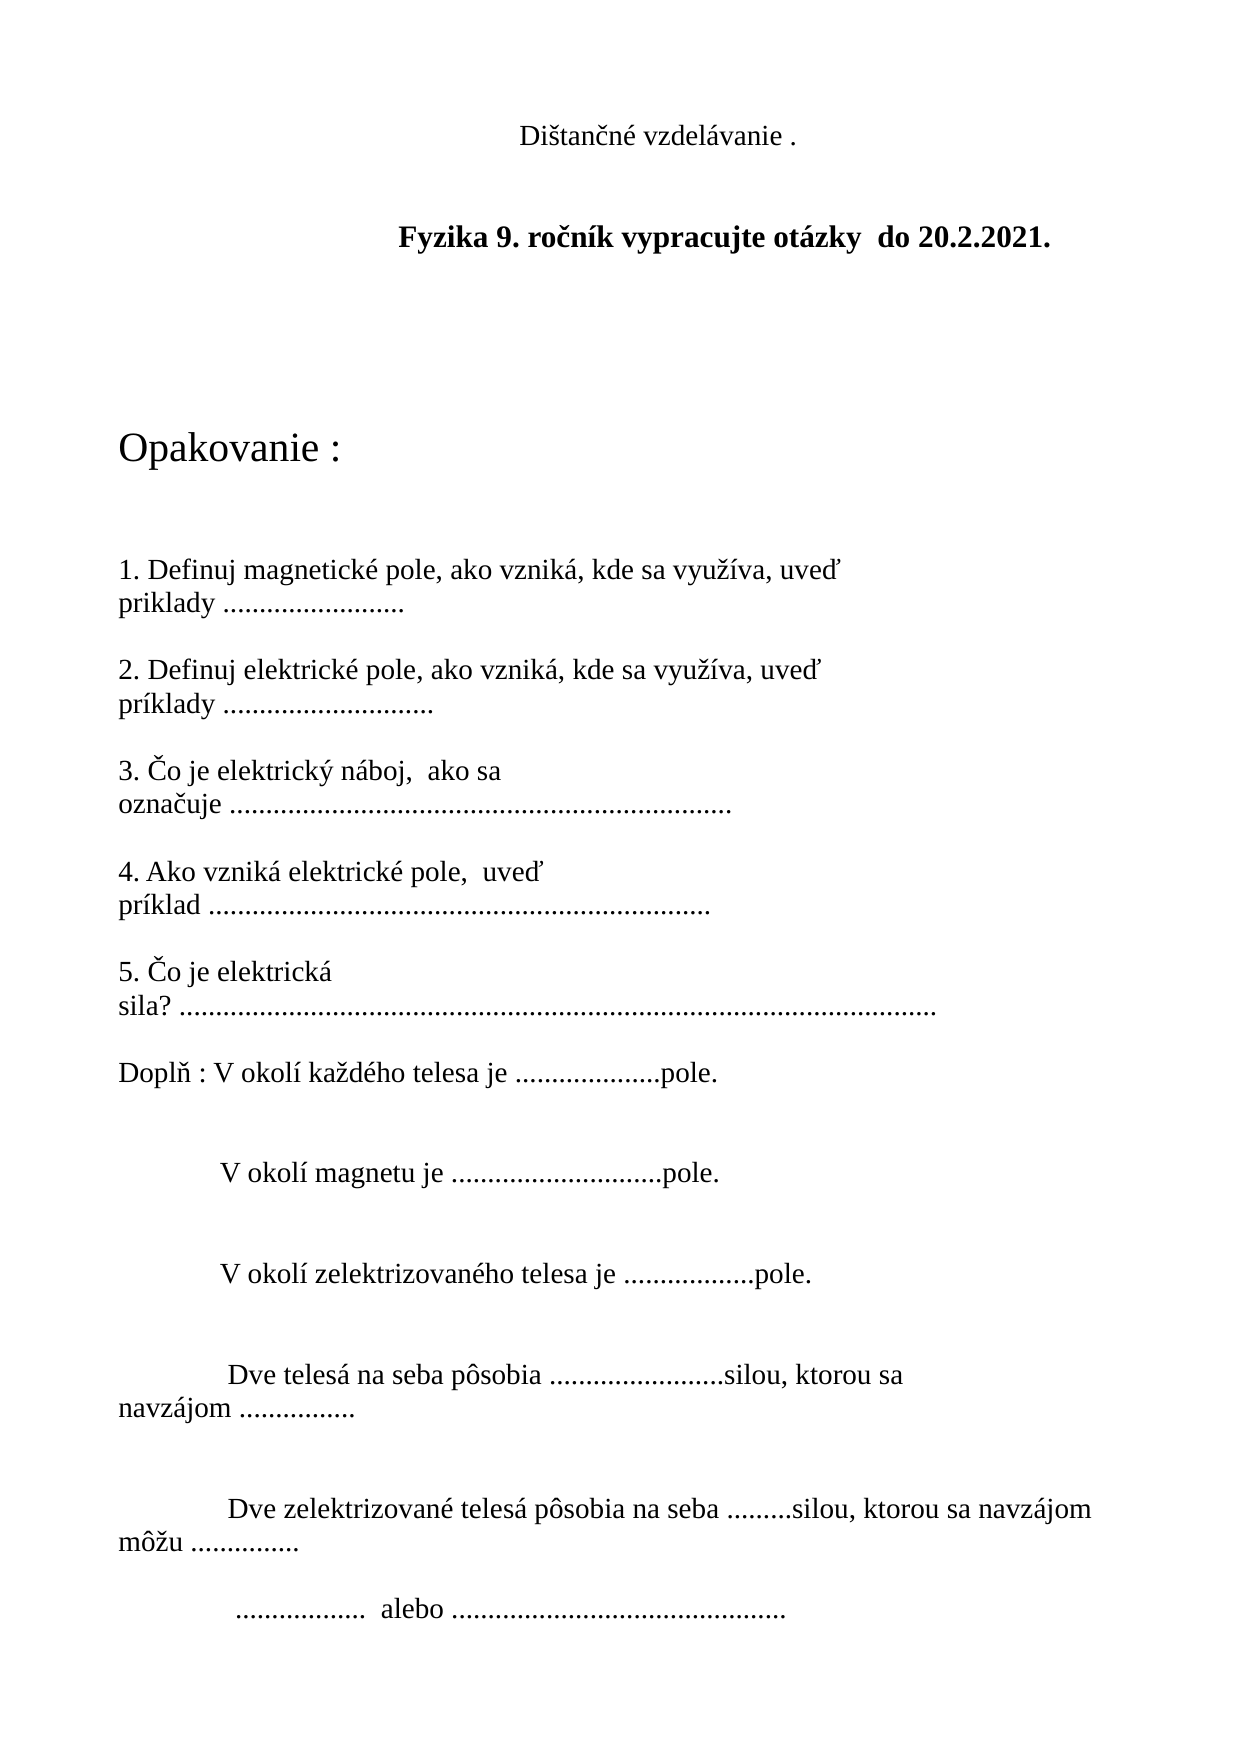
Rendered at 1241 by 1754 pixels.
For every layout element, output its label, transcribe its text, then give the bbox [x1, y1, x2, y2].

text Fyzika 9. ročník vypracujte otázky do 20.2.2021. [118, 219, 1122, 255]
text V okolí zelektrizovaného telesa je ..................pole. [118, 1256, 1122, 1290]
text .................. alebo .............................................. [118, 1592, 1122, 1625]
text Doplň : V okolí každého telesa je ....................pole. [118, 1055, 1122, 1088]
text 5. Čo je elektrická sila? ........................................................................................................ [118, 954, 1122, 1021]
text 1. Definuj magnetické pole, ako vzniká, kde sa využíva, uveď priklady ......................... [118, 552, 1122, 619]
text Dve zelektrizované telesá pôsobia na seba .........silou, ktorou sa navzájom môžu ............... [118, 1491, 1122, 1558]
text 4. Ako vzniká elektrické pole, uveď príklad ..................................................................... [118, 854, 1122, 921]
text Dištančné vzdelávanie . [118, 118, 1122, 152]
text Dve telesá na seba pôsobia ........................silou, ktorou sa navzájom ................ [118, 1357, 1122, 1424]
text 2. Definuj elektrické pole, ako vzniká, kde sa využíva, uveď príklady ............................. [118, 652, 1122, 719]
text 3. Čo je elektrický náboj, ako sa označuje ..................................................................... [118, 753, 1122, 820]
text V okolí magnetu je .............................pole. [118, 1156, 1122, 1189]
text Opakovanie : [118, 422, 1122, 470]
